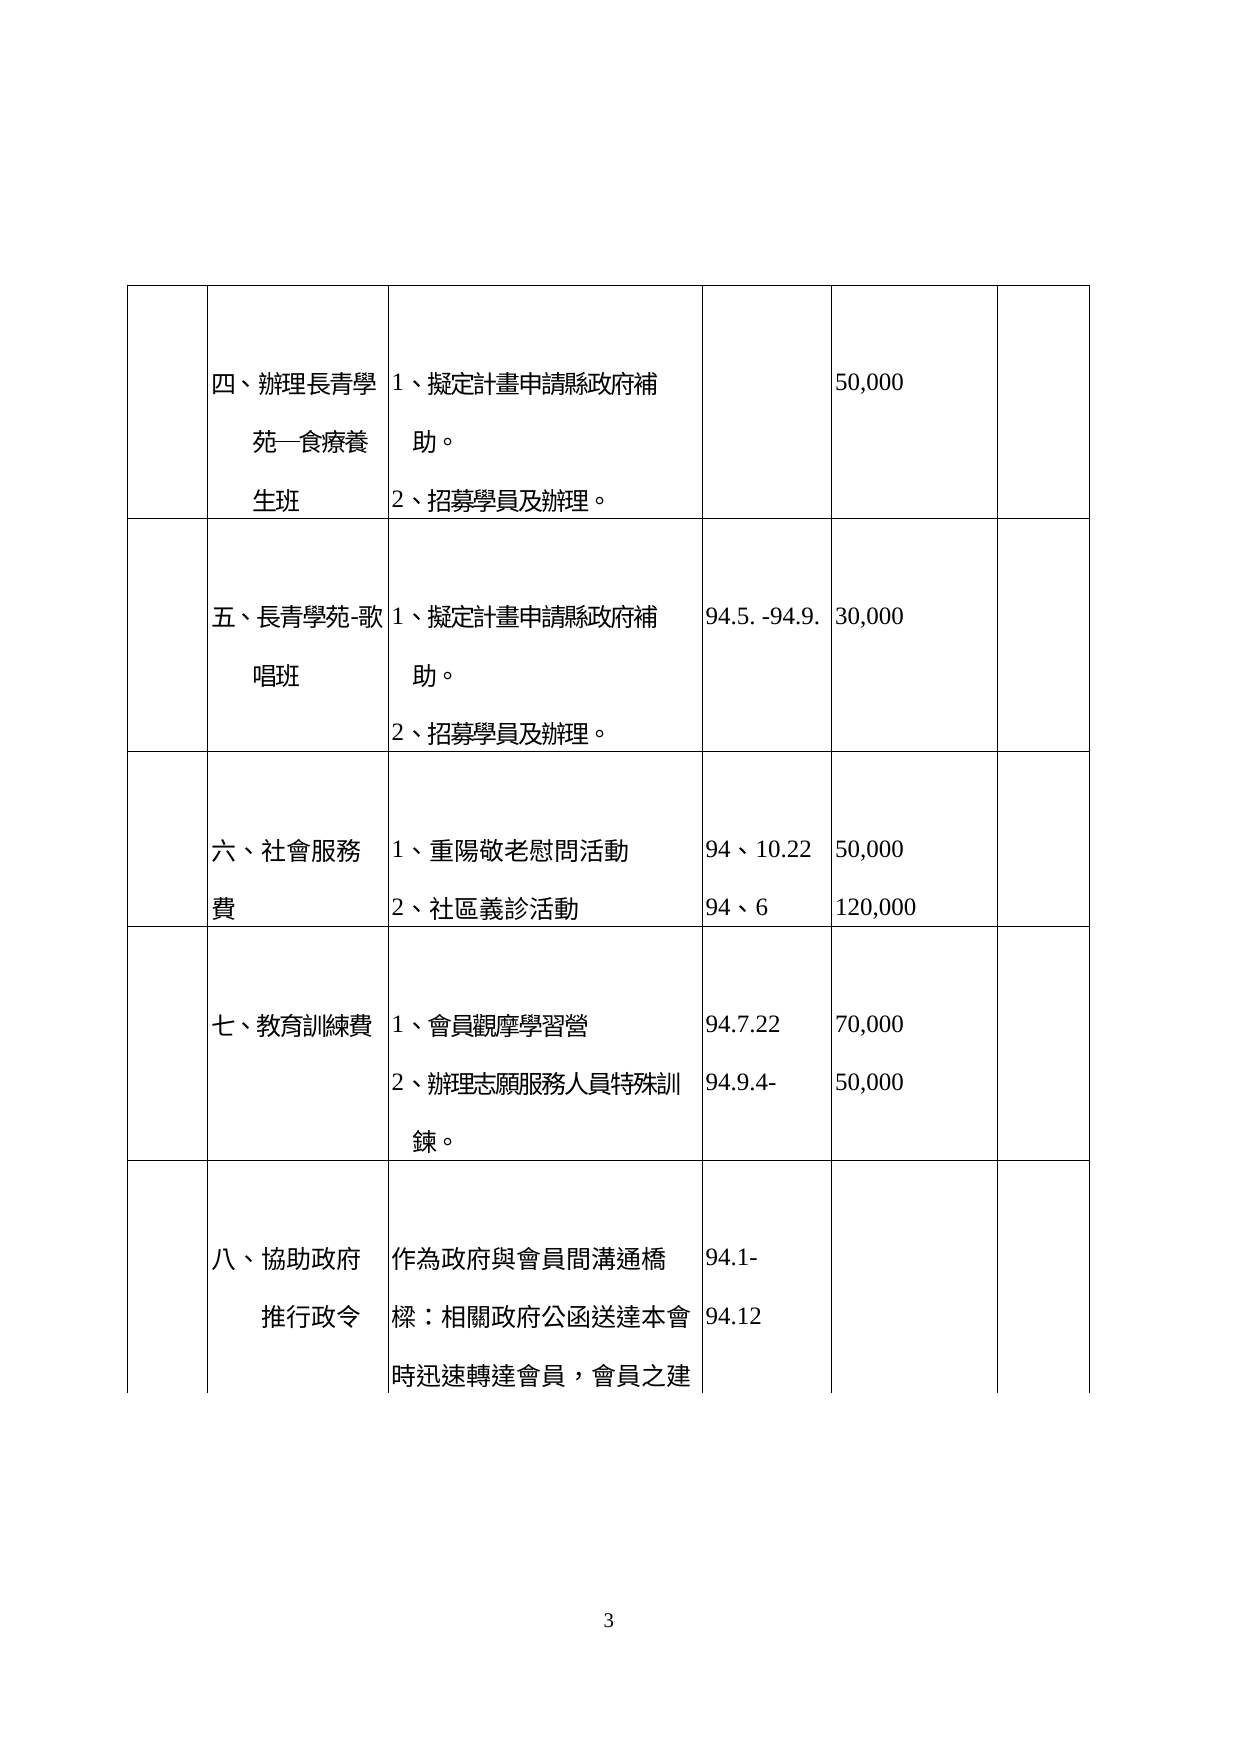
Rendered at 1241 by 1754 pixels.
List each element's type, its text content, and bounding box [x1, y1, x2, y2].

table_cell 作為政府與會員間溝通橋樑：相關政府公函送達本會時迅速轉達會員，會員之建 [389, 1161, 702, 1393]
table_cell 94、10.22 94、6 [703, 752, 831, 926]
table_cell 四、辦理長青學苑─食療養生班 [208, 286, 388, 518]
table_cell 1、會員觀摩學習營 2、辦理志願服務人員特殊訓鍊。 [389, 927, 702, 1159]
table_cell 八、協助政府推行政令 [208, 1161, 388, 1393]
table_cell [128, 1161, 207, 1393]
table_cell 94.5. -94.9. [703, 519, 831, 751]
table_cell 30,000 [832, 519, 997, 751]
table_cell [998, 1161, 1089, 1393]
table_cell [832, 1161, 997, 1393]
table_cell 70,000 50,000 [832, 927, 997, 1159]
table_cell [998, 519, 1089, 751]
table_cell [703, 286, 831, 518]
table_cell 1、擬定計畫申請縣政府補助。 2、招募學員及辦理。 [389, 519, 702, 751]
table_cell [998, 752, 1089, 926]
table_cell [998, 286, 1089, 518]
table_cell [128, 286, 207, 518]
table_cell 94.1- 94.12 [703, 1161, 831, 1393]
table_cell 1、擬定計畫申請縣政府補助。 2、招募學員及辦理。 [389, 286, 702, 518]
table_cell 五、長青學苑-歌唱班 [208, 519, 388, 751]
table_cell 94.7.22 94.9.4- [703, 927, 831, 1159]
table_cell [128, 752, 207, 926]
table_cell 七、教育訓練費 [208, 927, 388, 1159]
table_cell 50,000 [832, 286, 997, 518]
table_cell [998, 927, 1089, 1159]
table_cell [128, 519, 207, 751]
table_cell [128, 927, 207, 1159]
table_cell 50,000 120,000 [832, 752, 997, 926]
table_cell 1、重陽敬老慰問活動 2、社區義診活動 [389, 752, 702, 926]
table_cell 六、社會服務費 [208, 752, 388, 926]
